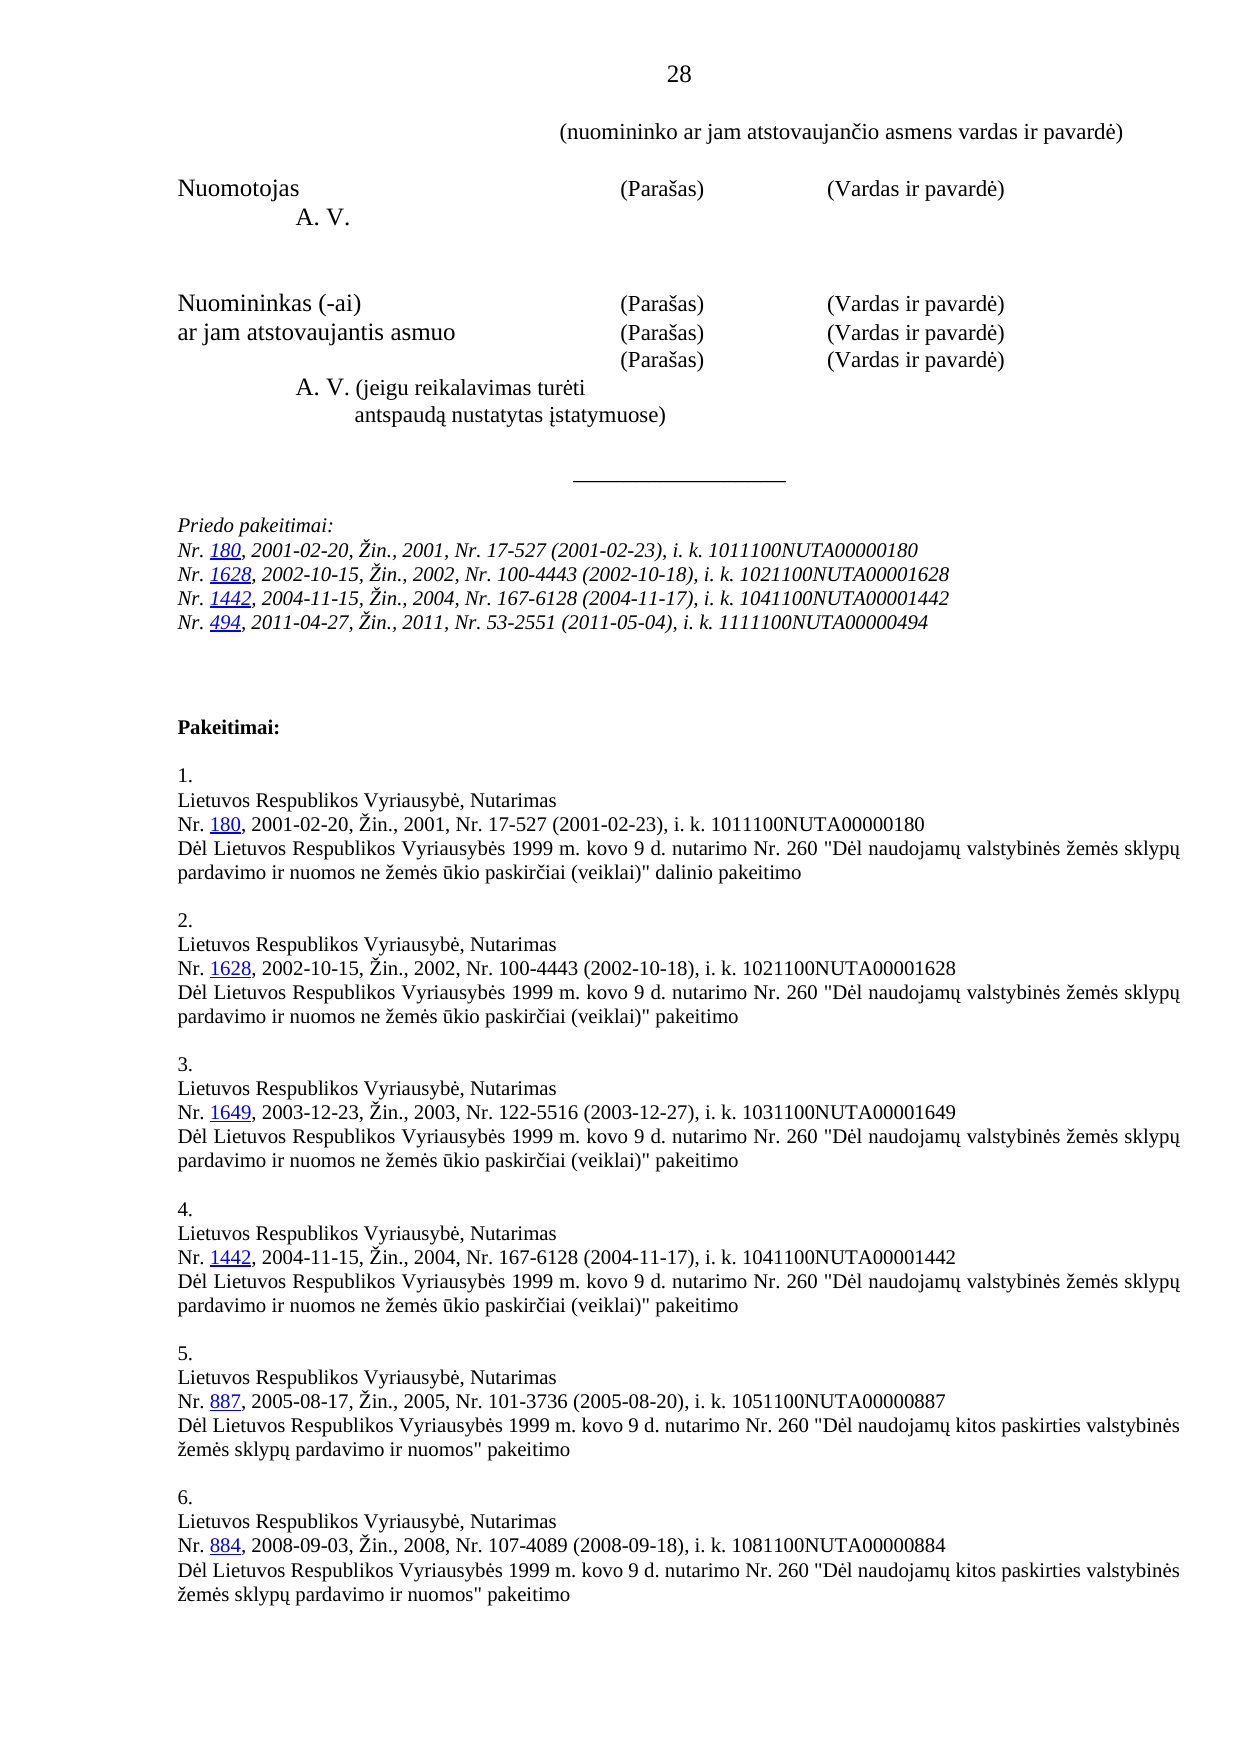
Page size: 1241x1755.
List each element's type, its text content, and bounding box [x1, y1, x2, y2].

text Priedo pakeitimai: [177, 513, 1181, 537]
text Nr. 494, 2011-04-27, Žin., 2011, Nr. 53-2551 (2011-05-04), i. k. 1111100NUTA00000494 [177, 610, 1181, 634]
text 4. [177, 1197, 1181, 1221]
text Nr. 1628, 2002-10-15, Žin., 2002, Nr. 100-4443 (2002-10-18), i. k. 1021100NUTA00001628 [177, 562, 1181, 586]
text Nuomotojas (Parašas) (Vardas ir pavardė) [177, 173, 1181, 202]
text Dėl Lietuvos Respublikos Vyriausybės 1999 m. kovo 9 d. nutarimo Nr. 260 "Dėl naudojamų kitos paskirties valstybinės žemės sklypų pardavimo ir nuomos" pakeitimo [177, 1413, 1181, 1461]
text Dėl Lietuvos Respublikos Vyriausybės 1999 m. kovo 9 d. nutarimo Nr. 260 "Dėl naudojamų valstybinės žemės sklypų pardavimo ir nuomos ne žemės ūkio paskirčiai (veiklai)" dalinio pakeitimo [177, 836, 1181, 884]
text A. V. (jeigu reikalavimas turėti [295, 372, 1181, 401]
text Dėl Lietuvos Respublikos Vyriausybės 1999 m. kovo 9 d. nutarimo Nr. 260 "Dėl naudojamų valstybinės žemės sklypų pardavimo ir nuomos ne žemės ūkio paskirčiai (veiklai)" pakeitimo [177, 1124, 1181, 1172]
text 3. [177, 1052, 1181, 1076]
text Nr. 1442, 2004-11-15, Žin., 2004, Nr. 167-6128 (2004-11-17), i. k. 1041100NUTA00001442 [177, 1245, 1181, 1269]
text Dėl Lietuvos Respublikos Vyriausybės 1999 m. kovo 9 d. nutarimo Nr. 260 "Dėl naudojamų valstybinės žemės sklypų pardavimo ir nuomos ne žemės ūkio paskirčiai (veiklai)" pakeitimo [177, 1269, 1181, 1317]
text Nuomininkas (-ai) (Parašas) (Vardas ir pavardė) [177, 288, 1181, 317]
text Dėl Lietuvos Respublikos Vyriausybės 1999 m. kovo 9 d. nutarimo Nr. 260 "Dėl naudojamų valstybinės žemės sklypų pardavimo ir nuomos ne žemės ūkio paskirčiai (veiklai)" pakeitimo [177, 980, 1181, 1028]
text A. V. [295, 202, 1181, 231]
text Nr. 180, 2001-02-20, Žin., 2001, Nr. 17-527 (2001-02-23), i. k. 1011100NUTA00000180 [177, 537, 1181, 562]
text Lietuvos Respublikos Vyriausybė, Nutarimas [177, 1221, 1181, 1245]
text Nr. 887, 2005-08-17, Žin., 2005, Nr. 101-3736 (2005-08-20), i. k. 1051100NUTA00000887 [177, 1389, 1181, 1413]
text Dėl Lietuvos Respublikos Vyriausybės 1999 m. kovo 9 d. nutarimo Nr. 260 "Dėl naudojamų kitos paskirties valstybinės žemės sklypų pardavimo ir nuomos" pakeitimo [177, 1557, 1181, 1606]
text 5. [177, 1341, 1181, 1365]
text 6. [177, 1485, 1181, 1509]
text Nr. 180, 2001-02-20, Žin., 2001, Nr. 17-527 (2001-02-23), i. k. 1011100NUTA00000180 [177, 812, 1181, 836]
text antspaudą nustatytas įstatymuose) [354, 401, 1181, 427]
text Lietuvos Respublikos Vyriausybė, Nutarimas [177, 1076, 1181, 1100]
text Lietuvos Respublikos Vyriausybė, Nutarimas [177, 1509, 1181, 1533]
text Nr. 1649, 2003-12-23, Žin., 2003, Nr. 122-5516 (2003-12-27), i. k. 1031100NUTA00001649 [177, 1100, 1181, 1124]
text Nr. 1628, 2002-10-15, Žin., 2002, Nr. 100-4443 (2002-10-18), i. k. 1021100NUTA00001628 [177, 956, 1181, 980]
text Lietuvos Respublikos Vyriausybė, Nutarimas [177, 1365, 1181, 1389]
text Lietuvos Respublikos Vyriausybė, Nutarimas [177, 932, 1181, 956]
text Nr. 1442, 2004-11-15, Žin., 2004, Nr. 167-6128 (2004-11-17), i. k. 1041100NUTA00001442 [177, 586, 1181, 610]
text 1. [177, 763, 1181, 787]
text Lietuvos Respublikos Vyriausybė, Nutarimas [177, 787, 1181, 812]
text 2. [177, 908, 1181, 932]
text _________________ [177, 456, 1181, 485]
text (nuomininko ar jam atstovaujančio asmens vardas ir pavardė) [502, 118, 1181, 144]
text (Parašas) (Vardas ir pavardė) [620, 346, 1181, 372]
text Pakeitimai: [177, 715, 1181, 739]
text ar jam atstovaujantis asmuo (Parašas) (Vardas ir pavardė) [177, 317, 1181, 346]
text Nr. 884, 2008-09-03, Žin., 2008, Nr. 107-4089 (2008-09-18), i. k. 1081100NUTA00000884 [177, 1533, 1181, 1557]
